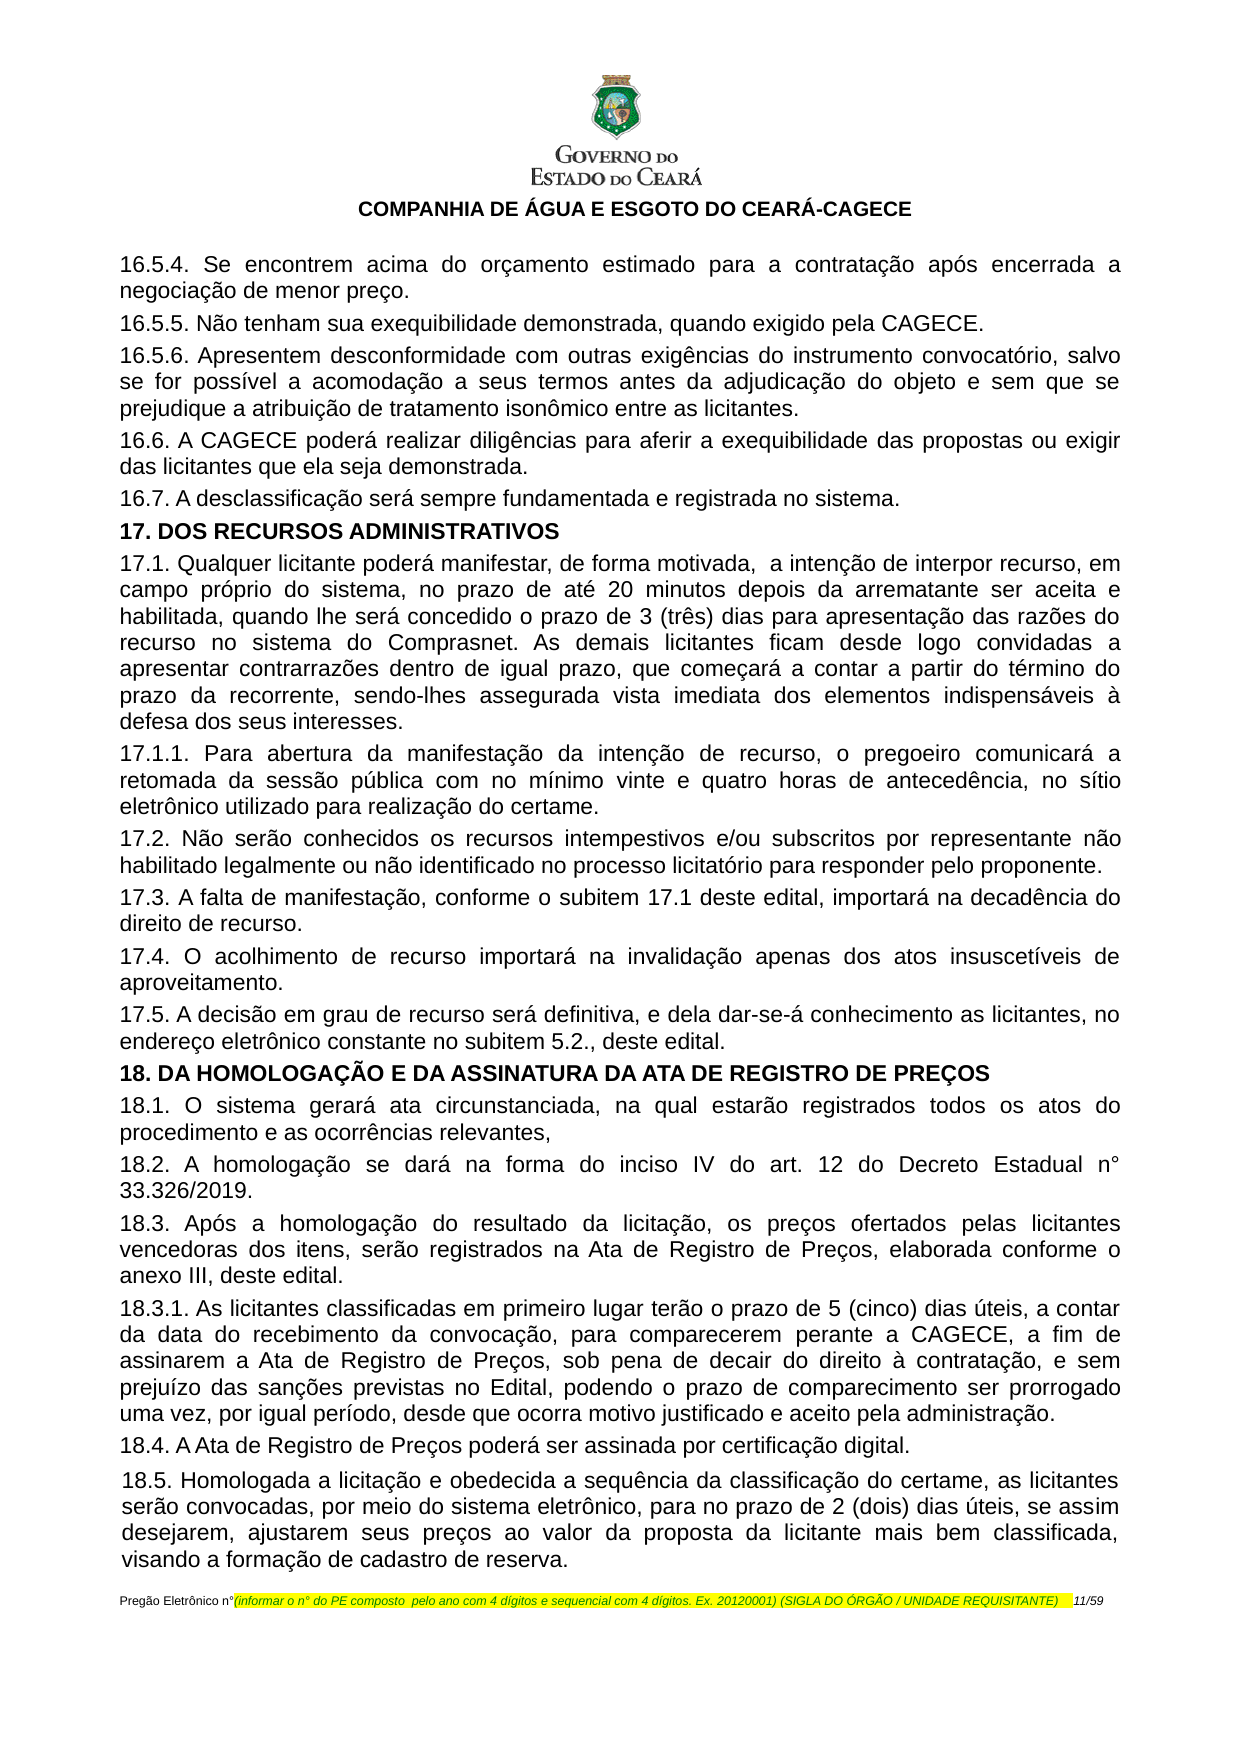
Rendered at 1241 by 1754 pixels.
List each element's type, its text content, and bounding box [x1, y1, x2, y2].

text 18.5. Homologada a licitação e obedecida a sequência da classificação do certame, as licitantes serão convocadas, por meio do sistema eletrônico, para no prazo de 2 (dois) dias úteis, se assim desejarem, ajustarem seus preços ao valor da proposta da licitante mais bem classificada, visando a formação de cadastro de reserva. [119, 1464, 1121, 1574]
text 18.2. A homologação se dará na forma do inciso IV do art. 12 do Decreto Estadual n° 33.326/2019. [119, 1151, 1121, 1204]
text 17.4. O acolhimento de recurso importará na invalidação apenas dos atos insuscetíveis de aproveitamento. [119, 943, 1121, 995]
text 18.1. O sistema gerará ata circunstanciada, na qual estarão registrados todos os atos do procedimento e as ocorrências relevantes, [119, 1092, 1121, 1145]
text 18.3. Após a homologação do resultado da licitação, os preços ofertados pelas licitantes vencedoras dos itens, serão registrados na Ata de Registro de Preços, elaborada conforme o anexo III, deste edital. [119, 1209, 1121, 1289]
text 17.1.1. Para abertura da manifestação da intenção de recurso, o pregoeiro comunicará a retomada da sessão pública com no mínimo vinte e quatro horas de antecedência, no sítio eletrônico utilizado para realização do certame. [119, 740, 1121, 819]
text 18.4. A Ata de Registro de Preços poderá ser assinada por certificação digital. [119, 1432, 1121, 1459]
text 16.5.6. Apresentem desconformidade com outras exigências do instrumento convocatório, salvo se for possível a acomodação a seus termos antes da adjudicação do objeto e sem que se prejudique a atribuição de tratamento isonômico entre as licitantes. [119, 342, 1121, 421]
text 16.6. A CAGECE poderá realizar diligências para aferir a exequibilidade das propostas ou exigir das licitantes que ela seja demonstrada. [119, 427, 1121, 479]
text 17.1. Qualquer licitante poderá manifestar, de forma motivada, a intenção de interpor recurso, em campo próprio do sistema, no prazo de até 20 minutos depois da arrematante ser aceita e habilitada, quando lhe será concedido o prazo de 3 (três) dias para apresentação das razões do recurso no sistema do Comprasnet. As demais licitantes ficam desde logo convidadas a apresentar contrarrazões dentro de igual prazo, que começará a contar a partir do término do prazo da recorrente, sendo-lhes assegurada vista imediata dos elementos indispensáveis à defesa dos seus interesses. [119, 550, 1121, 734]
text 17.2. Não serão conhecidos os recursos intempestivos e/ou subscritos por representante não habilitado legalmente ou não identificado no processo licitatório para responder pelo proponente. [119, 825, 1121, 878]
text 16.7. A desclassificação será sempre fundamentada e registrada no sistema. [119, 485, 1121, 512]
text 16.5.5. Não tenham sua exequibilidade demonstrada, quando exigido pela CAGECE. [119, 309, 1121, 336]
text 17. DOS RECURSOS ADMINISTRATIVOS [119, 518, 1121, 544]
text 18. DA HOMOLOGAÇÃO E DA ASSINATURA DA ATA DE REGISTRO DE PREÇOS [119, 1060, 1121, 1086]
text 17.3. A falta de manifestação, conforme o subitem 17.1 deste edital, importará na decadência do direito de recurso. [119, 884, 1121, 937]
text 17.5. A decisão em grau de recurso será definitiva, e dela dar-se-á conhecimento as licitantes, no endereço eletrônico constante no subitem 5.2., deste edital. [119, 1001, 1121, 1054]
text 16.5.4. Se encontrem acima do orçamento estimado para a contratação após encerrada a negociação de menor preço. [119, 251, 1121, 303]
text 18.3.1. As licitantes classificadas em primeiro lugar terão o prazo de 5 (cinco) dias úteis, a contar da data do recebimento da convocação, para comparecerem perante a CAGECE, a fim de assinarem a Ata de Registro de Preços, sob pena de decair do direito à contratação, e sem prejuízo das sanções previstas no Edital, podendo o prazo de comparecimento ser prorrogado uma vez, por igual período, desde que ocorra motivo justificado e aceito pela administração. [119, 1294, 1121, 1426]
